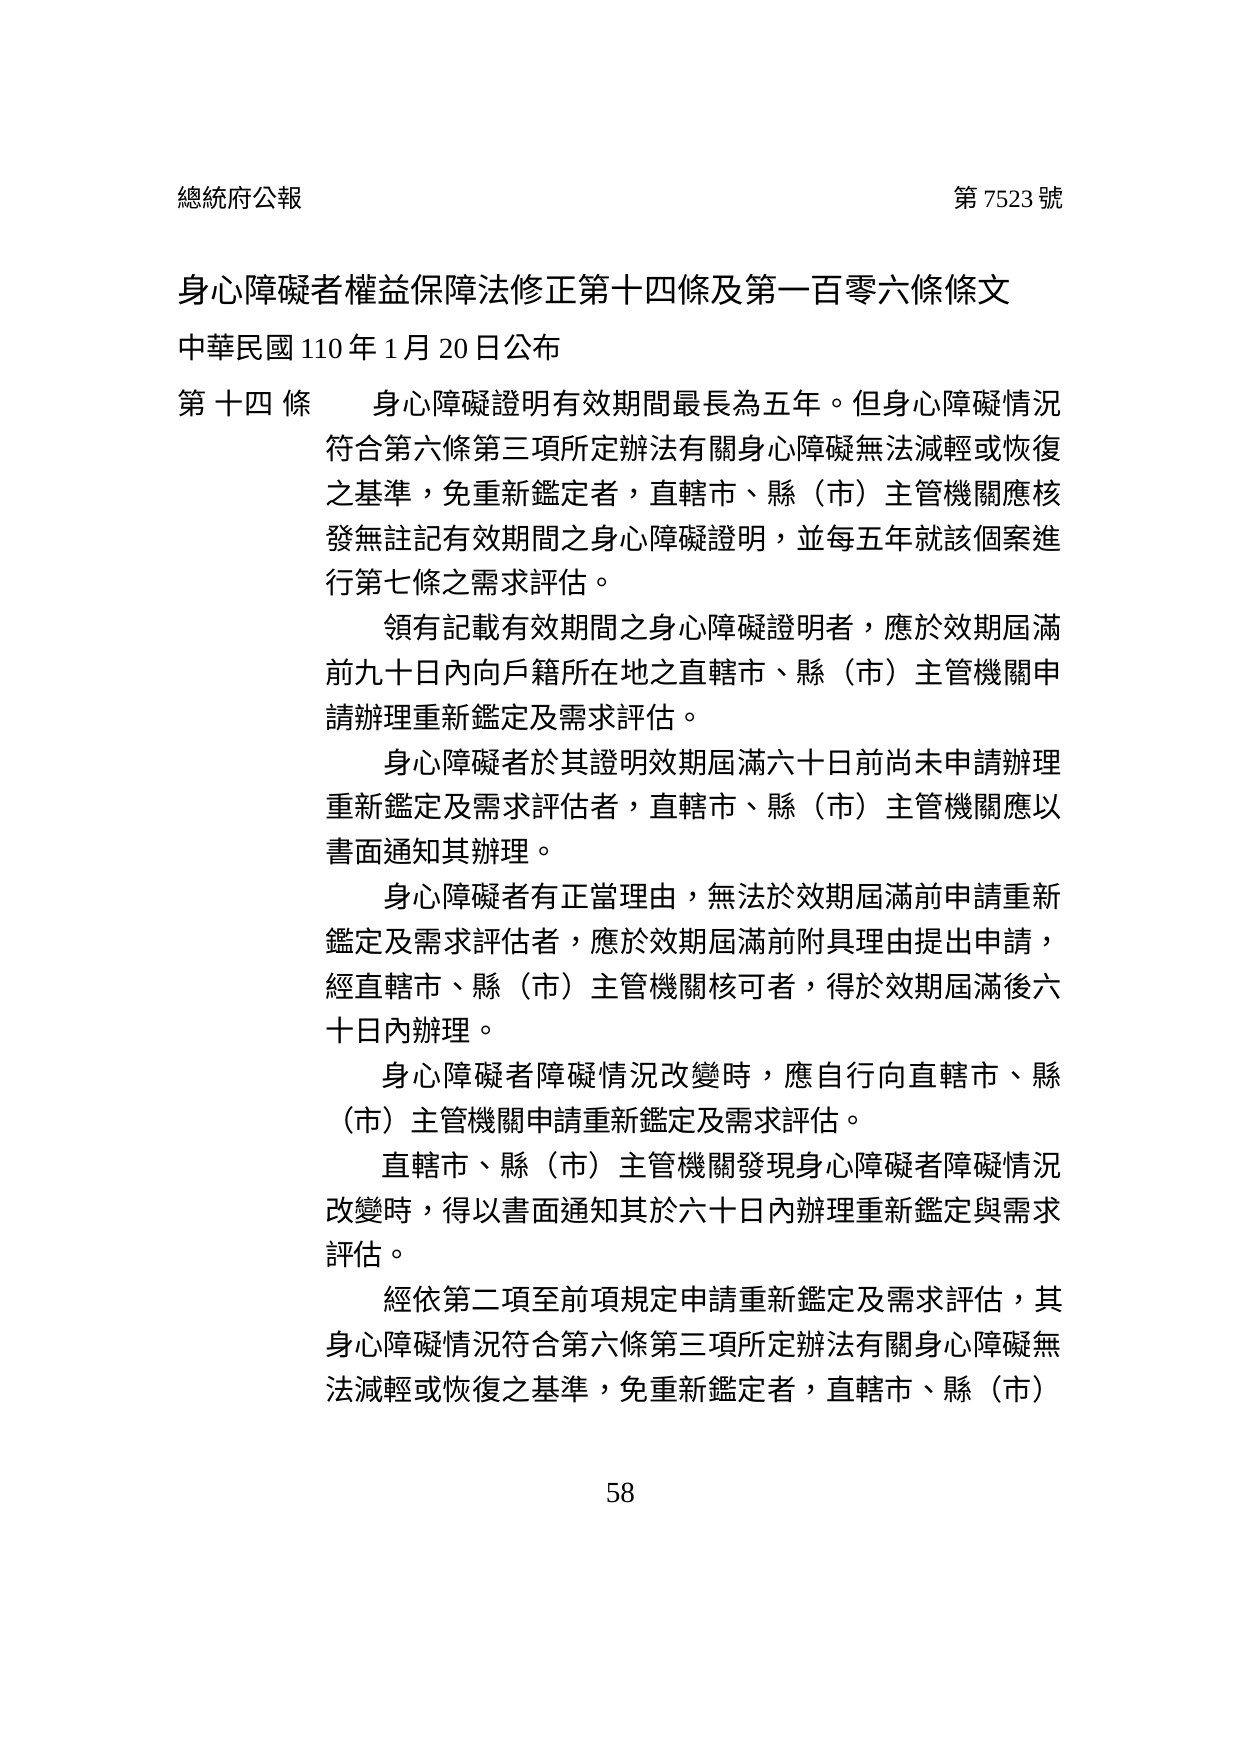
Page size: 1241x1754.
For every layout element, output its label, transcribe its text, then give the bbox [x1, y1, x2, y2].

text 經依第二項至前項規定申請重新鑑定及需求評估，其身心障礙情況符合第六條第三項所定辦法有關身心障礙無法減輕或恢復之基準，免重新鑑定者，直轄市、縣（市） [325, 1275, 1063, 1409]
text 身心障礙者於其證明效期屆滿六十日前尚未申請辦理重新鑑定及需求評估者，直轄市、縣（市）主管機關應以書面通知其辦理。 [325, 737, 1063, 872]
text 身心障礙者權益保障法修正第十四條及第一百零六條條文 [177, 266, 1063, 312]
text 身心障礙者障礙情況改變時，應自行向直轄市、縣（市）主管機關申請重新鑑定及需求評估。 [325, 1051, 1063, 1140]
text 直轄市、縣（市）主管機關發現身心障礙者障礙情況改變時，得以書面通知其於六十日內辦理重新鑑定與需求評估。 [325, 1140, 1063, 1275]
text 中華民國110年1月20日公布 [177, 324, 1063, 366]
text 領有記載有效期間之身心障礙證明者，應於效期屆滿前九十日內向戶籍所在地之直轄市、縣（市）主管機關申請辦理重新鑑定及需求評估。 [325, 603, 1063, 737]
text 身心障礙者有正當理由，無法於效期屆滿前申請重新鑑定及需求評估者，應於效期屆滿前附具理由提出申請，經直轄市、縣（市）主管機關核可者，得於效期屆滿後六十日內辦理。 [325, 872, 1063, 1051]
text 第 十四 條 身心障礙證明有效期間最長為五年。但身心障礙情況符合第六條第三項所定辦法有關身心障礙無法減輕或恢復之基準，免重新鑑定者，直轄市、縣（市）主管機關應核發無註記有效期間之身心障礙證明，並每五年就該個案進行第七條之需求評估。 [177, 379, 1063, 603]
